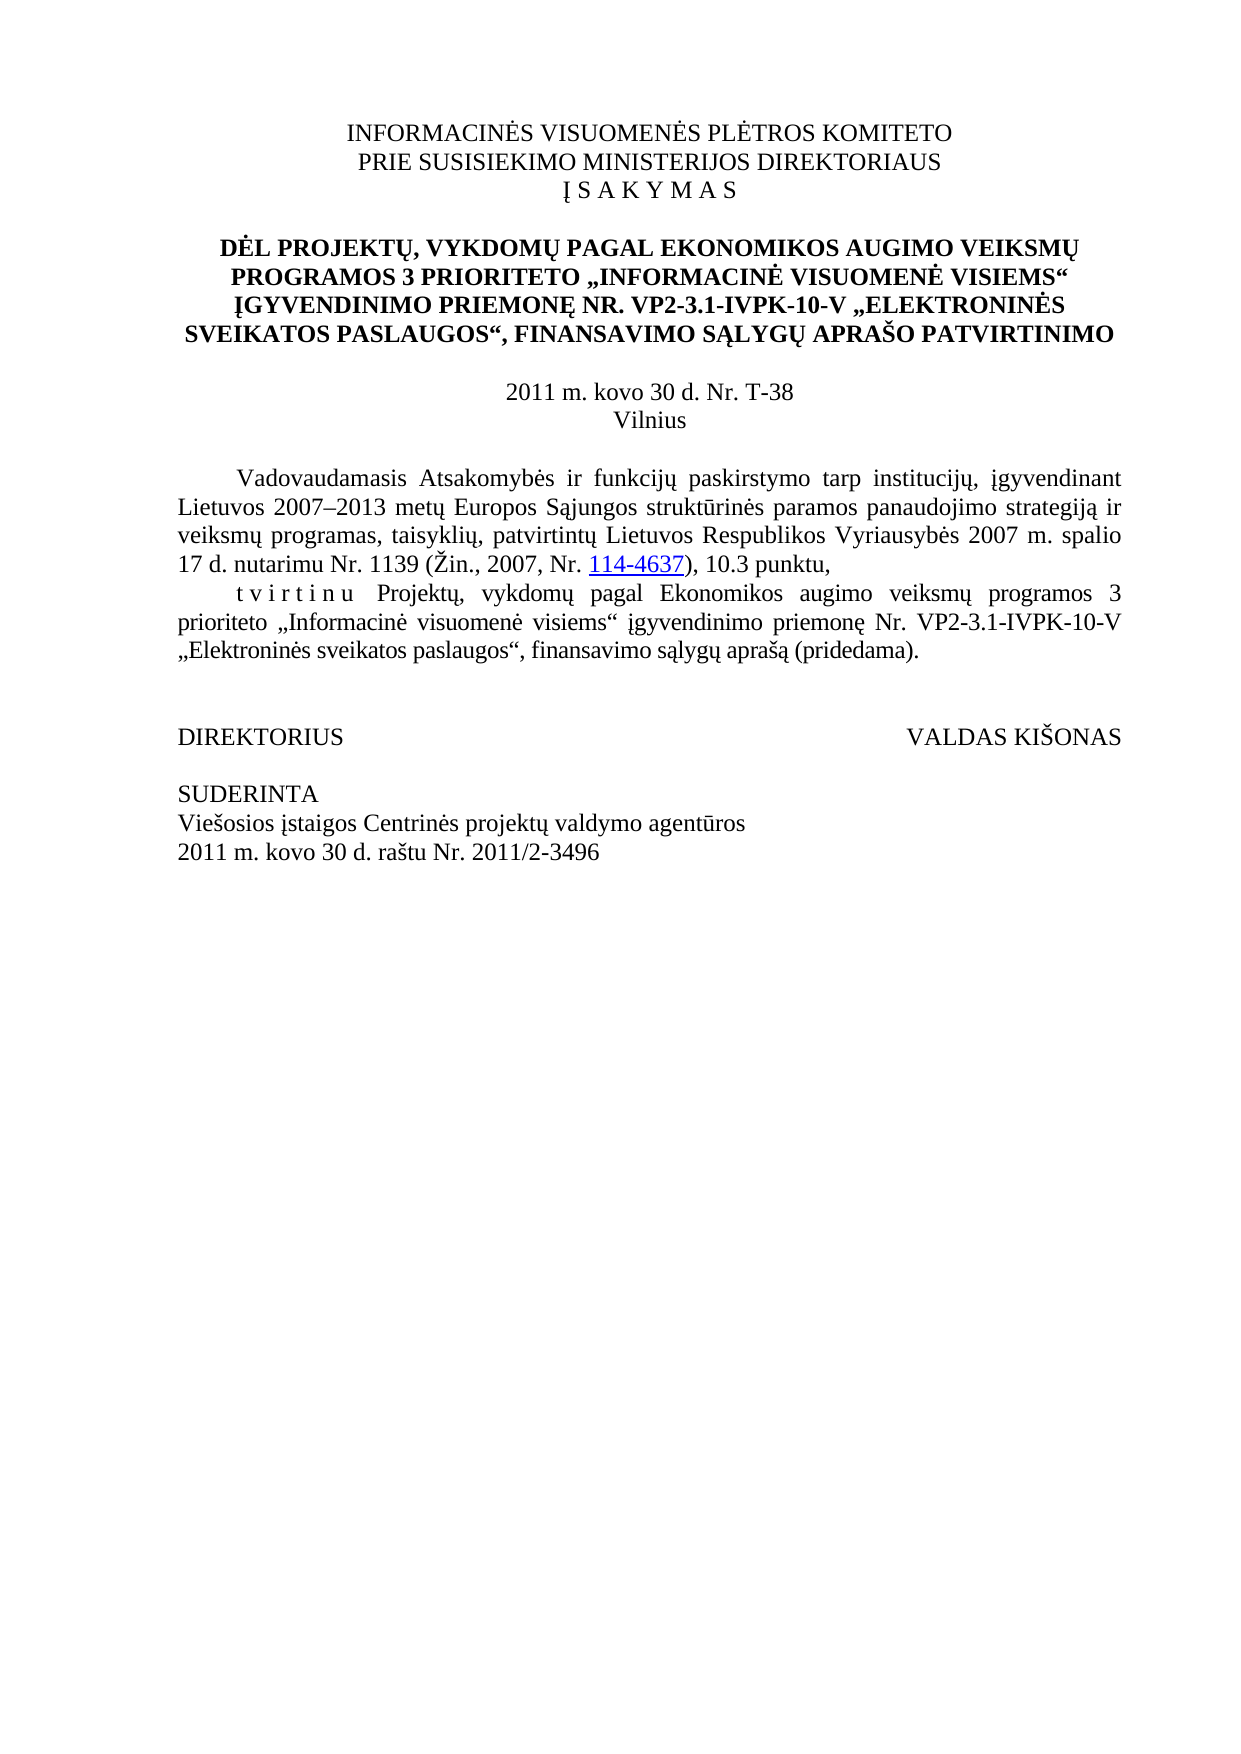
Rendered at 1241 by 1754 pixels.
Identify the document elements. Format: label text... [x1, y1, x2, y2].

text Viešosios įstaigos Centrinės projektų valdymo agentūros [177, 808, 1122, 837]
text Direktorius Valdas Kišonas [177, 722, 1122, 751]
text SUDERINTA [177, 779, 1122, 808]
text Vilnius [177, 406, 1122, 434]
text 2011 m. kovo 30 d. Nr. T-38 [177, 377, 1122, 406]
text 2011 m. kovo 30 d. raštu Nr. 2011/2-3496 [177, 837, 1122, 866]
text tvirtinu Projektų, vykdomų pagal Ekonomikos augimo veiksmų programos 3 prioriteto „Informacinė visuomenė visiems“ įgyvendinimo priemonę Nr. VP2-3.1-IVPK-10-V „Elektroninės sveikatos paslaugos“, finansavimo sąlygų aprašą (pridedama). [177, 578, 1122, 664]
text PRIE SUSISIEKIMO MINISTERIJOS DIREKTORIAUS [177, 147, 1122, 176]
text Vadovaudamasis Atsakomybės ir funkcijų paskirstymo tarp institucijų, įgyvendinant Lietuvos 2007–2013 metų Europos Sąjungos struktūrinės paramos panaudojimo strategiją ir veiksmų programas, taisyklių, patvirtintų Lietuvos Respublikos Vyriausybės 2007 m. spalio 17 d. nutarimu Nr. 1139 (Žin., 2007, Nr. 114-4637), 10.3 punktu, [177, 463, 1122, 578]
text INFORMACINĖS VISUOMENĖS PLĖTROS KOMITETO [177, 118, 1122, 147]
text DĖL projektŲ, VYKDOMŲ pagal Ekonomikos augimo veiksmų programos 3 PRIORITETo „INFORMACINĖ VISUOMENĖ VISIEMS“ ĮGYVENDINIMO PRIEMONĘ Nr. VP2-3.1-IVPK-10-V „ELEKTRONINĖS SVEIKATOS PASLAUGOS“, FINANSAVIMO SĄLYGŲ APRAŠo PATVIRTINIMO [177, 233, 1122, 348]
text ĮSAKYMAS [177, 176, 1122, 204]
